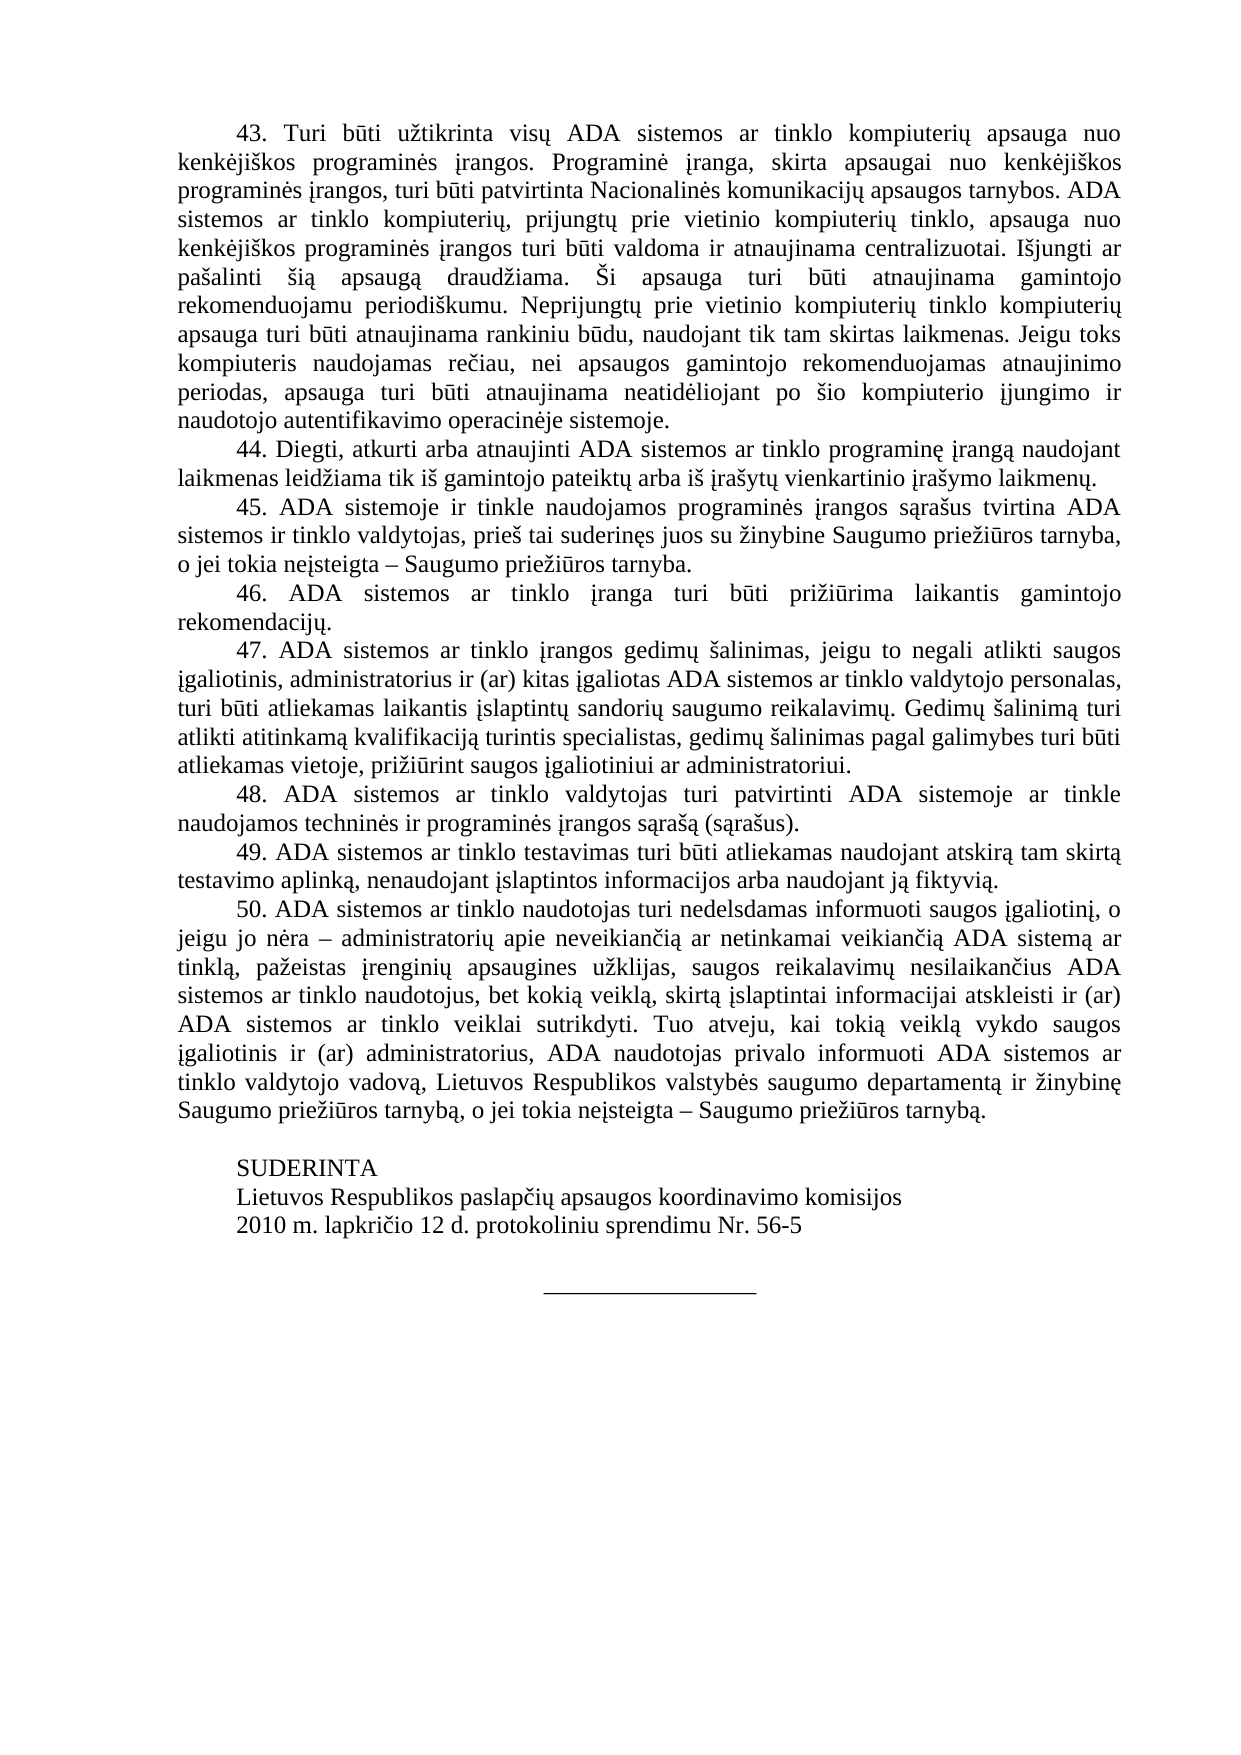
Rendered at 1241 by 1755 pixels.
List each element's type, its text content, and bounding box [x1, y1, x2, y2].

text 47. ADA sistemos ar tinklo įrangos gedimų šalinimas, jeigu to negali atlikti saugos įgaliotinis, administratorius ir (ar) kitas įgaliotas ADA sistemos ar tinklo valdytojo personalas, turi būti atliekamas laikantis įslaptintų sandorių saugumo reikalavimų. Gedimų šalinimą turi atlikti atitinkamą kvalifikaciją turintis specialistas, gedimų šalinimas pagal galimybes turi būti atliekamas vietoje, prižiūrint saugos įgaliotiniui ar administratoriui. [177, 636, 1122, 779]
text 44. Diegti, atkurti arba atnaujinti ADA sistemos ar tinklo programinę įrangą naudojant laikmenas leidžiama tik iš gamintojo pateiktų arba iš įrašytų vienkartinio įrašymo laikmenų. [177, 434, 1122, 492]
text 50. ADA sistemos ar tinklo naudotojas turi nedelsdamas informuoti saugos įgaliotinį, o jeigu jo nėra – administratorių apie neveikiančią ar netinkamai veikiančią ADA sistemą ar tinklą, pažeistas įrenginių apsaugines užklijas, saugos reikalavimų nesilaikančius ADA sistemos ar tinklo naudotojus, bet kokią veiklą, skirtą įslaptintai informacijai atskleisti ir (ar) ADA sistemos ar tinklo veiklai sutrikdyti. Tuo atveju, kai tokią veiklą vykdo saugos įgaliotinis ir (ar) administratorius, ADA naudotojas privalo informuoti ADA sistemos ar tinklo valdytojo vadovą, Lietuvos Respublikos valstybės saugumo departamentą ir žinybinę Saugumo priežiūros tarnybą, o jei tokia neįsteigta – Saugumo priežiūros tarnybą. [177, 894, 1122, 1124]
text 46. ADA sistemos ar tinklo įranga turi būti prižiūrima laikantis gamintojo rekomendacijų. [177, 578, 1122, 636]
text Lietuvos Respublikos paslapčių apsaugos koordinavimo komisijos [177, 1182, 1122, 1211]
text _________________ [177, 1268, 1122, 1297]
text 45. ADA sistemoje ir tinkle naudojamos programinės įrangos sąrašus tvirtina ADA sistemos ir tinklo valdytojas, prieš tai suderinęs juos su žinybine Saugumo priežiūros tarnyba, o jei tokia neįsteigta – Saugumo priežiūros tarnyba. [177, 492, 1122, 578]
text 43. Turi būti užtikrinta visų ADA sistemos ar tinklo kompiuterių apsauga nuo kenkėjiškos programinės įrangos. Programinė įranga, skirta apsaugai nuo kenkėjiškos programinės įrangos, turi būti patvirtinta Nacionalinės komunikacijų apsaugos tarnybos. ADA sistemos ar tinklo kompiuterių, prijungtų prie vietinio kompiuterių tinklo, apsauga nuo kenkėjiškos programinės įrangos turi būti valdoma ir atnaujinama centralizuotai. Išjungti ar pašalinti šią apsaugą draudžiama. Ši apsauga turi būti atnaujinama gamintojo rekomenduojamu periodiškumu. Neprijungtų prie vietinio kompiuterių tinklo kompiuterių apsauga turi būti atnaujinama rankiniu būdu, naudojant tik tam skirtas laikmenas. Jeigu toks kompiuteris naudojamas rečiau, nei apsaugos gamintojo rekomenduojamas atnaujinimo periodas, apsauga turi būti atnaujinama neatidėliojant po šio kompiuterio įjungimo ir naudotojo autentifikavimo operacinėje sistemoje. [177, 118, 1122, 434]
text 48. ADA sistemos ar tinklo valdytojas turi patvirtinti ADA sistemoje ar tinkle naudojamos techninės ir programinės įrangos sąrašą (sąrašus). [177, 779, 1122, 837]
text 2010 m. lapkričio 12 d. protokoliniu sprendimu Nr. 56-5 [177, 1211, 1122, 1239]
text 49. ADA sistemos ar tinklo testavimas turi būti atliekamas naudojant atskirą tam skirtą testavimo aplinką, nenaudojant įslaptintos informacijos arba naudojant ją fiktyvią. [177, 837, 1122, 894]
text SUDERINTA [177, 1153, 1122, 1182]
